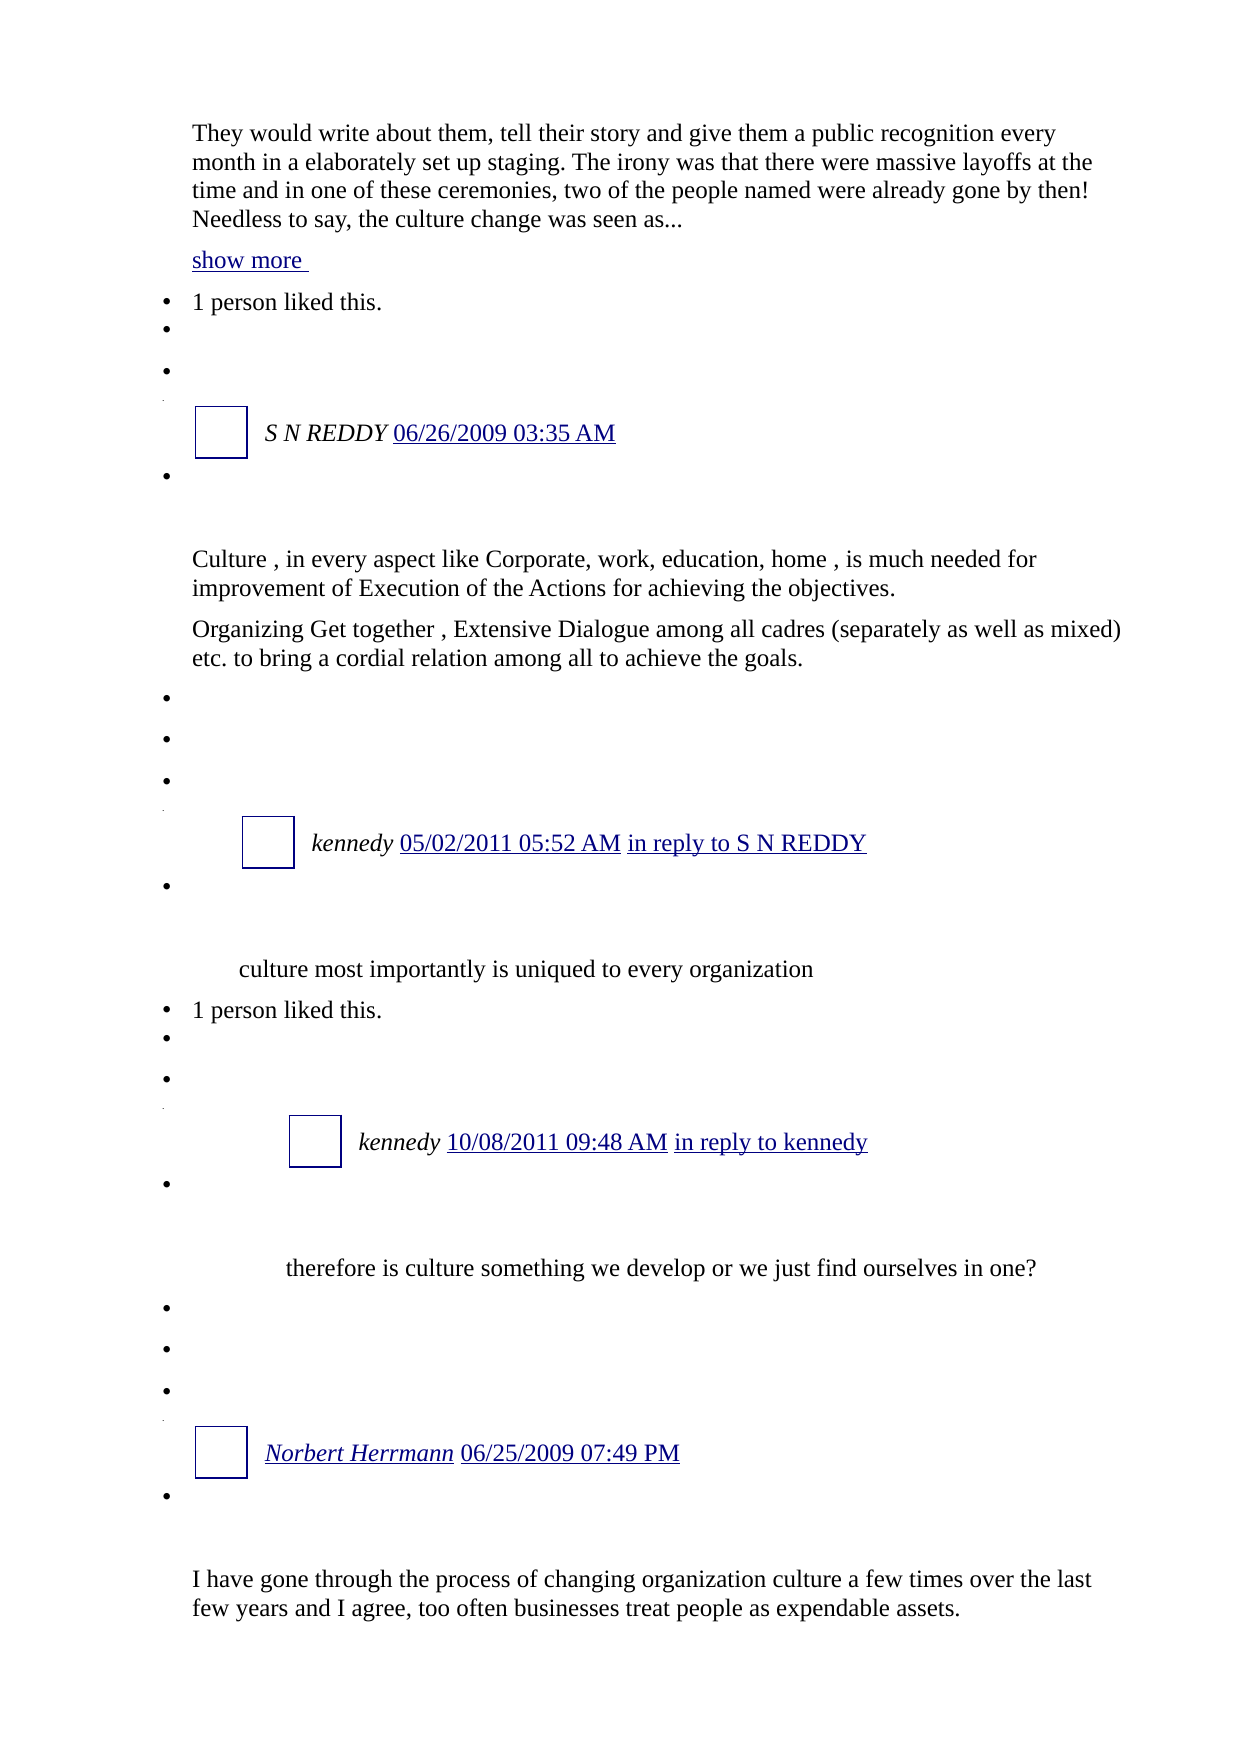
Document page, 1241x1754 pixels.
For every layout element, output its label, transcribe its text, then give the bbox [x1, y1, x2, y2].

list Organizing Get together , Extensive Dialogue among all cadres (separately as well as mixed) etc. to bring a cordial relation among all to achieve the goals. [162, 614, 1122, 672]
table_header Norbert Herrmann 06/25/2009 07:49 PM [262, 1423, 697, 1482]
table_header [239, 813, 308, 872]
table_header [192, 1423, 262, 1482]
table_header [192, 403, 262, 462]
list They would write about them, tell their story and give them a public recognition every month in a elaborately set up staging. The irony was that there were massive layoffs at the time and in one of these ceremonies, two of the people named were already gone by then! Needless to say, the culture change was seen as... [162, 118, 1122, 233]
list I have gone through the process of changing organization culture a few times over the last few years and I agree, too often businesses treat people as expendable assets. [162, 1564, 1122, 1622]
table_header S N REDDY 06/26/2009 03:35 AM [262, 403, 635, 462]
table_header kennedy 10/08/2011 09:48 AM in reply to kennedy [355, 1112, 886, 1171]
list Culture , in every aspect like Corporate, work, education, home , is much needed for improvement of Execution of the Actions for achieving the objectives. [162, 544, 1122, 602]
list culture most importantly is uniqued to every organization [209, 954, 1122, 983]
list 1 person liked this. [162, 996, 1122, 1024]
list show more [162, 246, 1122, 274]
table_header [286, 1112, 355, 1171]
table_header kennedy 05/02/2011 05:52 AM in reply to S N REDDY [309, 813, 886, 872]
list 1 person liked this. [162, 287, 1122, 316]
list therefore is culture something we develop or we just find ourselves in one? [256, 1253, 1122, 1282]
